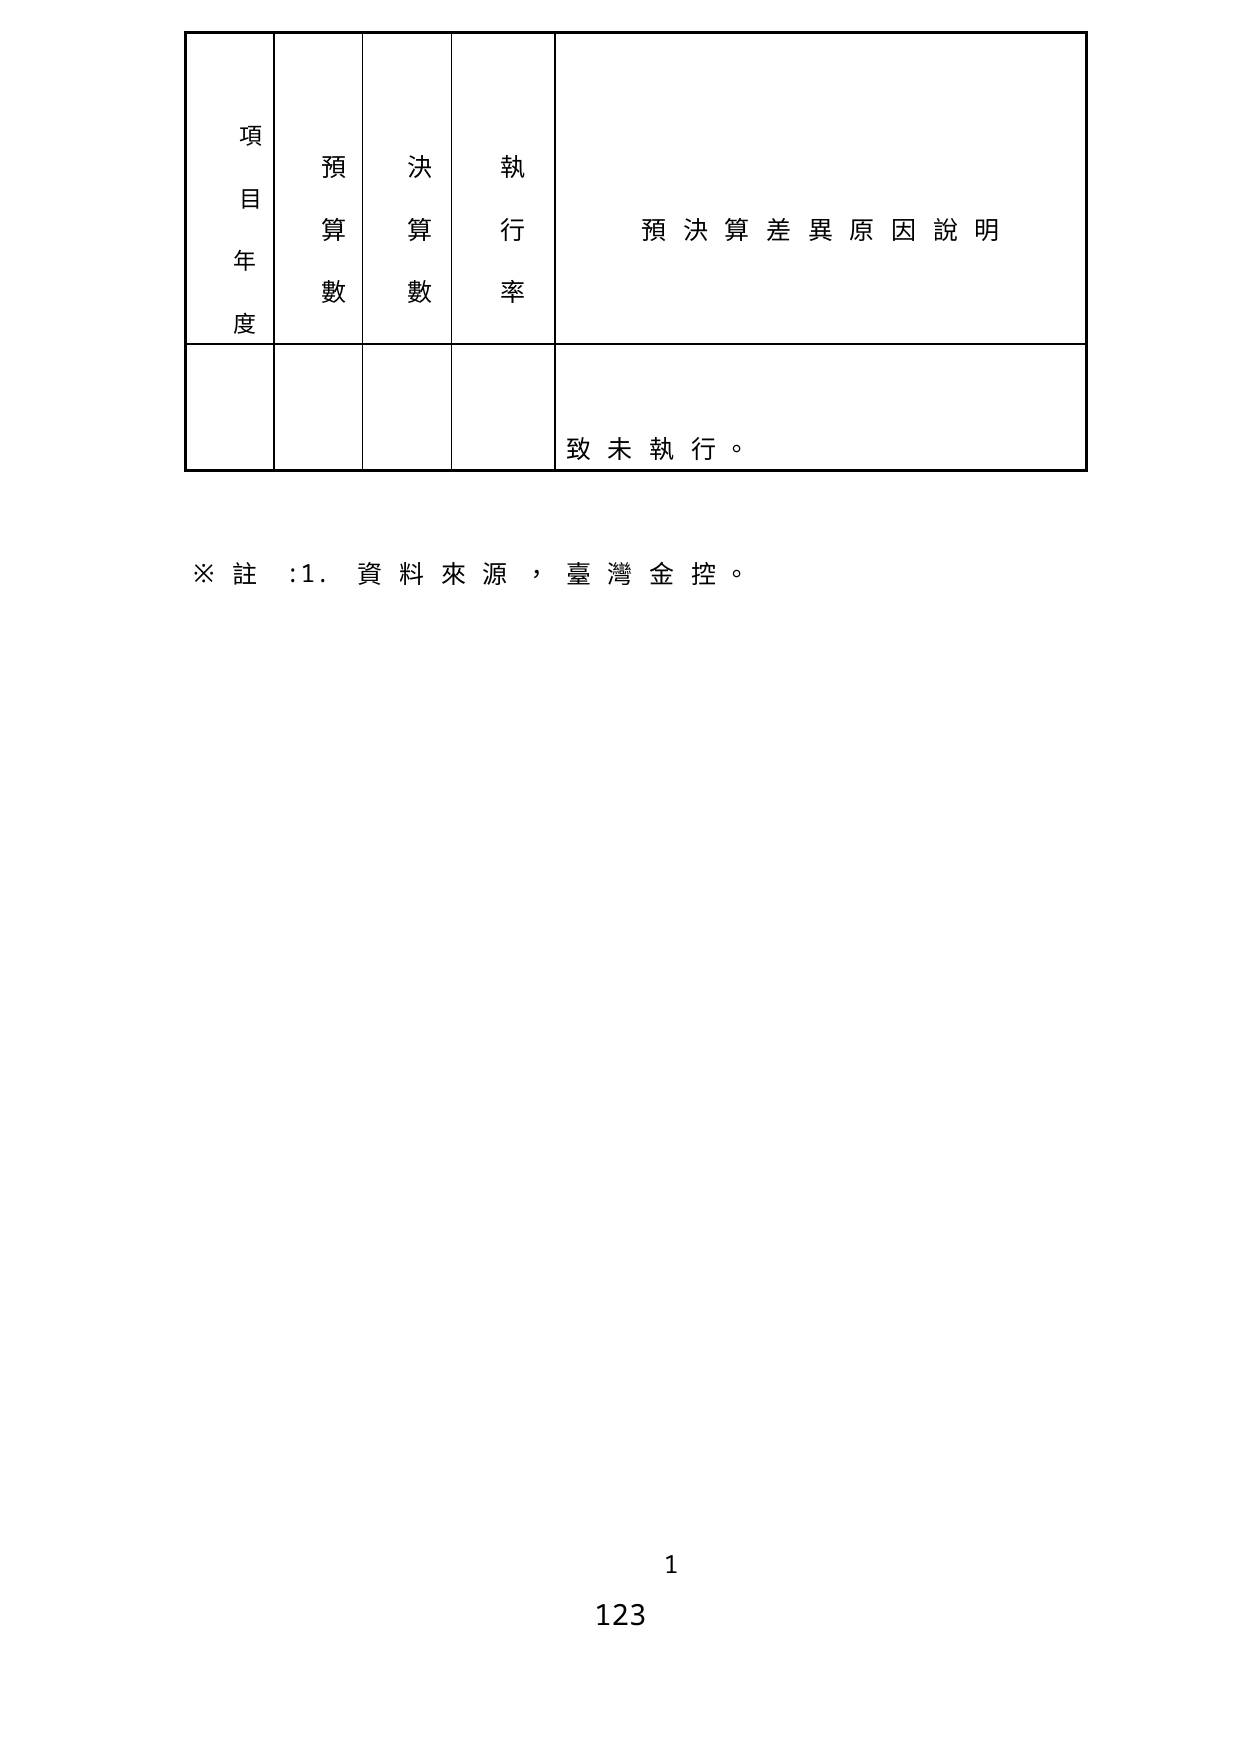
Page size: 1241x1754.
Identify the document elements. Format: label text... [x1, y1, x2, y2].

table_header 決算數 [363, 34, 451, 343]
table_cell [275, 345, 362, 469]
table_header 預算數 [275, 34, 362, 343]
table_cell [452, 345, 554, 469]
table_cell [187, 345, 273, 469]
table_header 項目 年度 [187, 34, 273, 343]
text ※註:1.資料來源，臺灣金控。 [183, 531, 1076, 593]
table_cell [363, 345, 451, 469]
table_cell 致未執行。 [556, 345, 1085, 469]
table_header 執行率 [452, 34, 554, 343]
table_header 預決算差異原因說明 [556, 34, 1085, 343]
